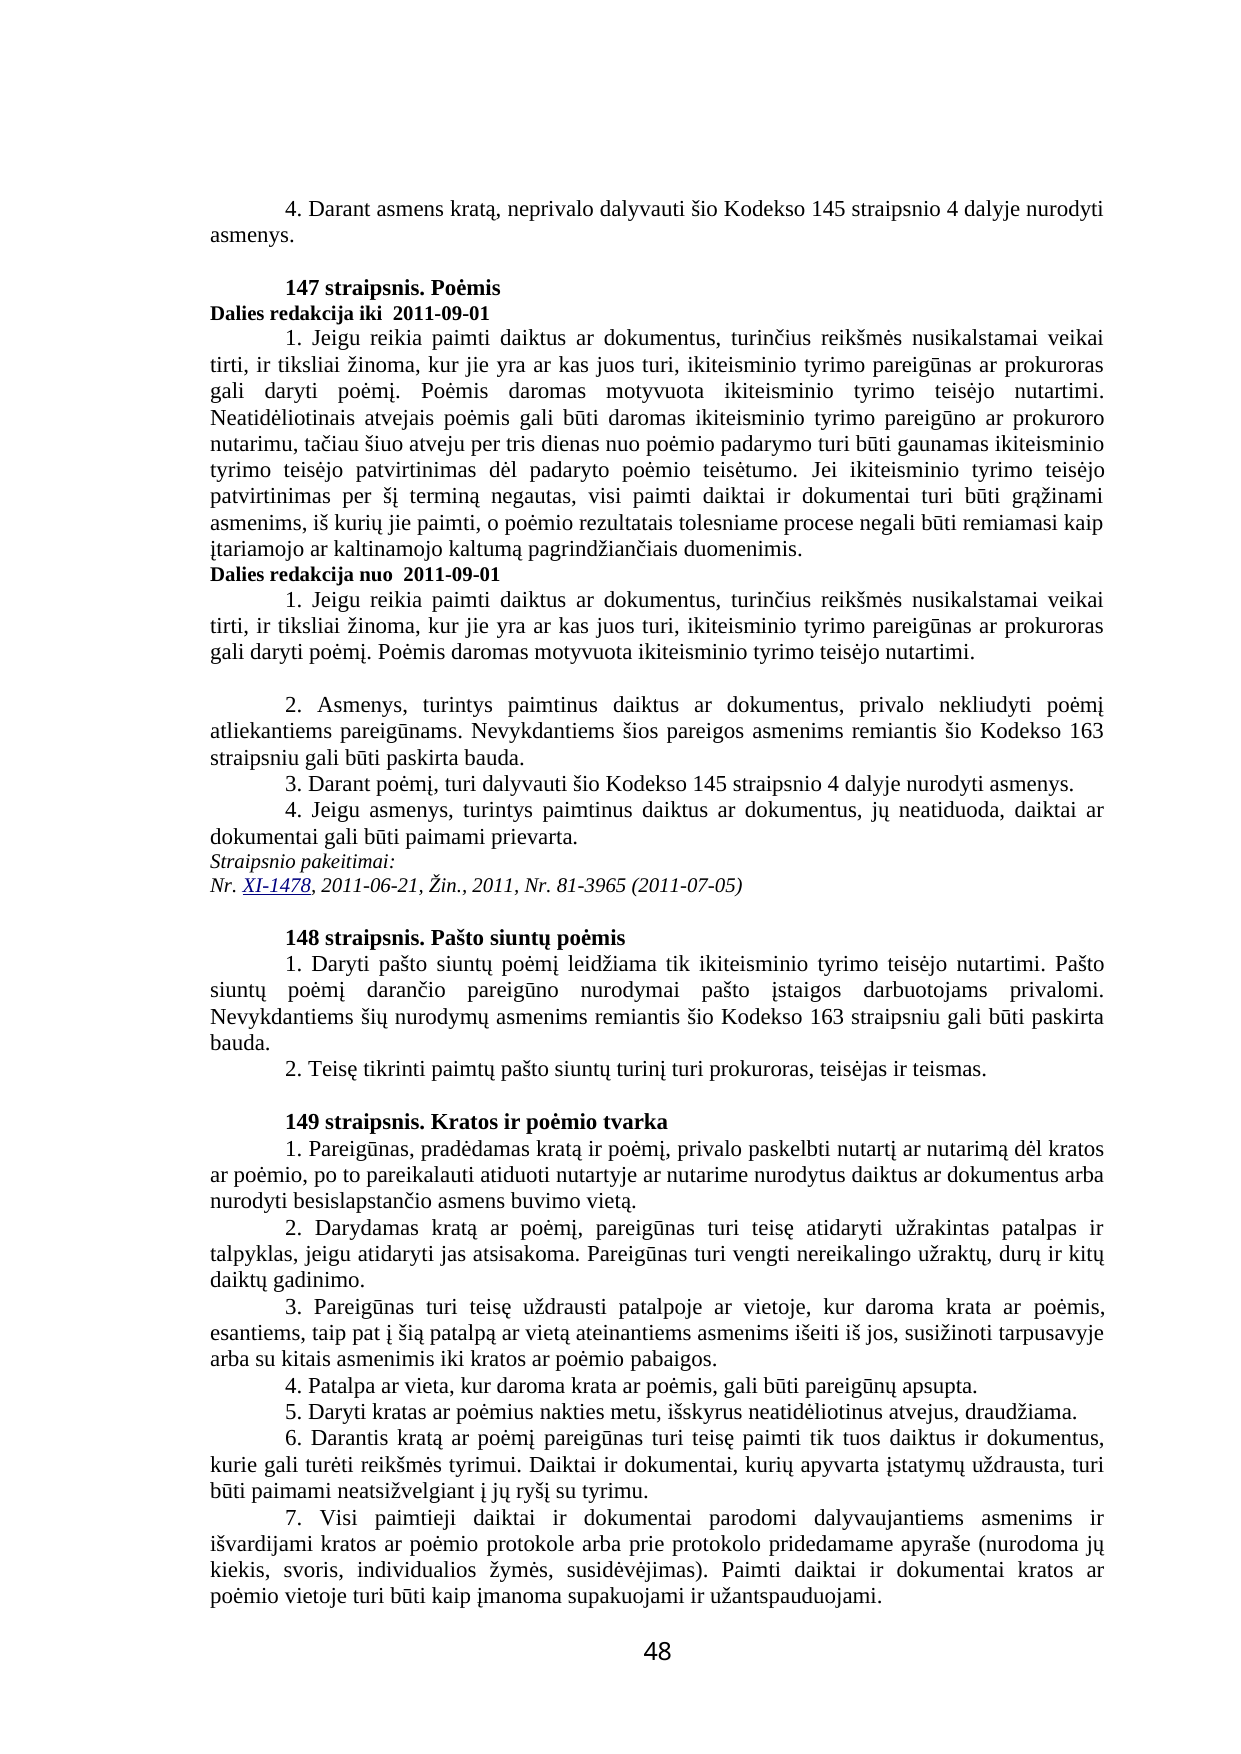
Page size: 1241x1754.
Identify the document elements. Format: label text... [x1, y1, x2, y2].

text 4. Patalpa ar vieta, kur daroma krata ar poėmis, gali būti pareigūnų apsupta. [210, 1372, 1106, 1398]
text 1. Daryti pašto siuntų poėmį leidžiama tik ikiteisminio tyrimo teisėjo nutartimi. Pašto siuntų poėmį darančio pareigūno nurodymai pašto įstaigos darbuotojams privalomi. Nevykdantiems šių nurodymų asmenims remiantis šio Kodekso 163 straipsniu gali būti paskirta bauda. [210, 950, 1106, 1056]
text 1. Jeigu reikia paimti daiktus ar dokumentus, turinčius reikšmės nusikalstamai veikai tirti, ir tiksliai žinoma, kur jie yra ar kas juos turi, ikiteisminio tyrimo pareigūnas ar prokuroras gali daryti poėmį. Poėmis daromas motyvuota ikiteisminio tyrimo teisėjo nutartimi. [210, 586, 1106, 665]
text 3. Pareigūnas turi teisę uždrausti patalpoje ar vietoje, kur daroma krata ar poėmis, esantiems, taip pat į šią patalpą ar vietą ateinantiems asmenims išeiti iš jos, susižinoti tarpusavyje arba su kitais asmenimis iki kratos ar poėmio pabaigos. [210, 1293, 1106, 1372]
text 5. Daryti kratas ar poėmius nakties metu, išskyrus neatidėliotinus atvejus, draudžiama. [210, 1398, 1106, 1424]
text 148 straipsnis. Pašto siuntų poėmis [210, 924, 1106, 950]
text Dalies redakcija iki 2011-09-01 [210, 300, 1106, 324]
text 4. Jeigu asmenys, turintys paimtinus daiktus ar dokumentus, jų neatiduoda, daiktai ar dokumentai gali būti paimami prievarta. [210, 797, 1106, 849]
text 3. Darant poėmį, turi dalyvauti šio Kodekso 145 straipsnio 4 dalyje nurodyti asmenys. [210, 770, 1106, 797]
text 147 straipsnis. Poėmis [210, 274, 1106, 300]
text 6. Darantis kratą ar poėmį pareigūnas turi teisę paimti tik tuos daiktus ir dokumentus, kurie gali turėti reikšmės tyrimui. Daiktai ir dokumentai, kurių apyvarta įstatymų uždrausta, turi būti paimami neatsižvelgiant į jų ryšį su tyrimu. [210, 1424, 1106, 1503]
text 1. Jeigu reikia paimti daiktus ar dokumentus, turinčius reikšmės nusikalstamai veikai tirti, ir tiksliai žinoma, kur jie yra ar kas juos turi, ikiteisminio tyrimo pareigūnas ar prokuroras gali daryti poėmį. Poėmis daromas motyvuota ikiteisminio tyrimo teisėjo nutartimi. Neatidėliotinais atvejais poėmis gali būti daromas ikiteisminio tyrimo pareigūno ar prokuroro nutarimu, tačiau šiuo atveju per tris dienas nuo poėmio padarymo turi būti gaunamas ikiteisminio tyrimo teisėjo patvirtinimas dėl padaryto poėmio teisėtumo. Jei ikiteisminio tyrimo teisėjo patvirtinimas per šį terminą negautas, visi paimti daiktai ir dokumentai turi būti grąžinami asmenims, iš kurių jie paimti, o poėmio rezultatais tolesniame procese negali būti remiamasi kaip įtariamojo ar kaltinamojo kaltumą pagrindžiančiais duomenimis. [210, 324, 1106, 562]
text 7. Visi paimtieji daiktai ir dokumentai parodomi dalyvaujantiems asmenims ir išvardijami kratos ar poėmio protokole arba prie protokolo pridedamame apyraše (nurodoma jų kiekis, svoris, individualios žymės, susidėvėjimas). Paimti daiktai ir dokumentai kratos ar poėmio vietoje turi būti kaip įmanoma supakuojami ir užantspauduojami. [210, 1503, 1106, 1609]
text 2. Asmenys, turintys paimtinus daiktus ar dokumentus, privalo nekliudyti poėmį atliekantiems pareigūnams. Nevykdantiems šios pareigos asmenims remiantis šio Kodekso 163 straipsniu gali būti paskirta bauda. [210, 691, 1106, 770]
text Dalies redakcija nuo 2011-09-01 [210, 562, 1106, 586]
text Nr. XI-1478, 2011-06-21, Žin., 2011, Nr. 81-3965 (2011-07-05) [210, 873, 1106, 897]
text 2. Teisę tikrinti paimtų pašto siuntų turinį turi prokuroras, teisėjas ir teismas. [210, 1056, 1106, 1082]
text 4. Darant asmens kratą, neprivalo dalyvauti šio Kodekso 145 straipsnio 4 dalyje nurodyti asmenys. [210, 195, 1106, 248]
text 2. Darydamas kratą ar poėmį, pareigūnas turi teisę atidaryti užrakintas patalpas ir talpyklas, jeigu atidaryti jas atsisakoma. Pareigūnas turi vengti nereikalingo užraktų, durų ir kitų daiktų gadinimo. [210, 1214, 1106, 1293]
text Straipsnio pakeitimai: [210, 849, 1106, 873]
text 1. Pareigūnas, pradėdamas kratą ir poėmį, privalo paskelbti nutartį ar nutarimą dėl kratos ar poėmio, po to pareikalauti atiduoti nutartyje ar nutarime nurodytus daiktus ar dokumentus arba nurodyti besislapstančio asmens buvimo vietą. [210, 1134, 1106, 1214]
text 149 straipsnis. Kratos ir poėmio tvarka [210, 1108, 1106, 1134]
